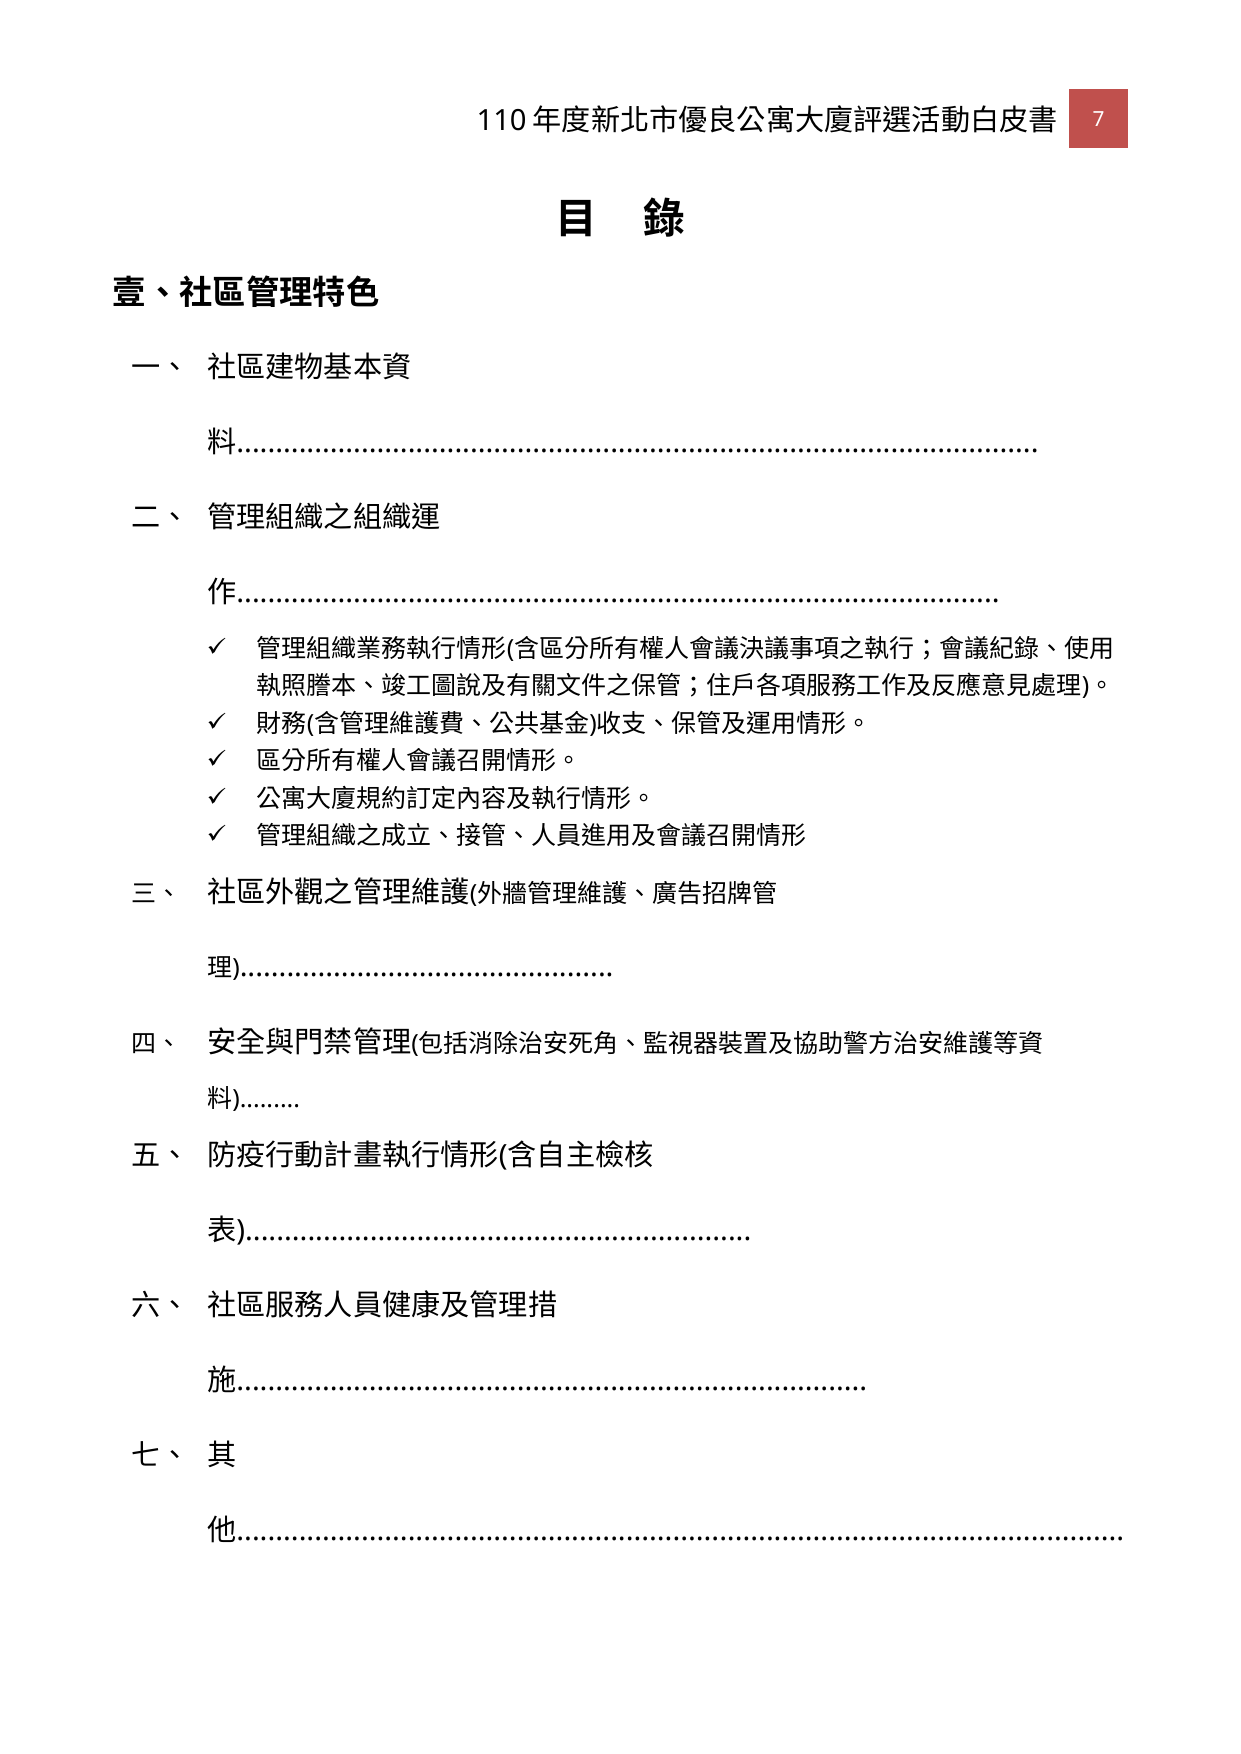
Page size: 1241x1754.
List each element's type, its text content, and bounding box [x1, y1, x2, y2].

list 其他................................................................................................................................. [131, 1415, 1128, 1565]
list 社區外觀之管理維護(外牆管理維護、廣告招牌管理)................................................ [131, 852, 1128, 1002]
list 公寓大廈規約訂定內容及執行情形。 [206, 777, 1128, 815]
list 社區服務人員健康及管理措施................................................................................. [131, 1265, 1128, 1415]
list 社區建物基本資料....................................................................................................... [131, 327, 1128, 477]
list 安全與門禁管理(包括消除治安死角、監視器裝置及協助警方治安維護等資料)......... [131, 1002, 1128, 1115]
list 防疫行動計畫執行情形(含自主檢核表)................................................................. [131, 1115, 1128, 1265]
list 管理組織之成立、接管、人員進用及會議召開情形 [206, 815, 1128, 852]
list 管理組織之組織運作.................................................................................................. [131, 477, 1128, 627]
text 目 錄 [112, 177, 1128, 252]
text 壹、社區管理特色 [112, 252, 1128, 327]
list 管理組織業務執行情形(含區分所有權人會議決議事項之執行；會議紀錄、使用執照謄本、竣工圖說及有關文件之保管；住戶各項服務工作及反應意見處理)。 [206, 627, 1128, 702]
list 財務(含管理維護費、公共基金)收支、保管及運用情形。 [206, 702, 1128, 740]
list 區分所有權人會議召開情形。 [206, 740, 1128, 777]
